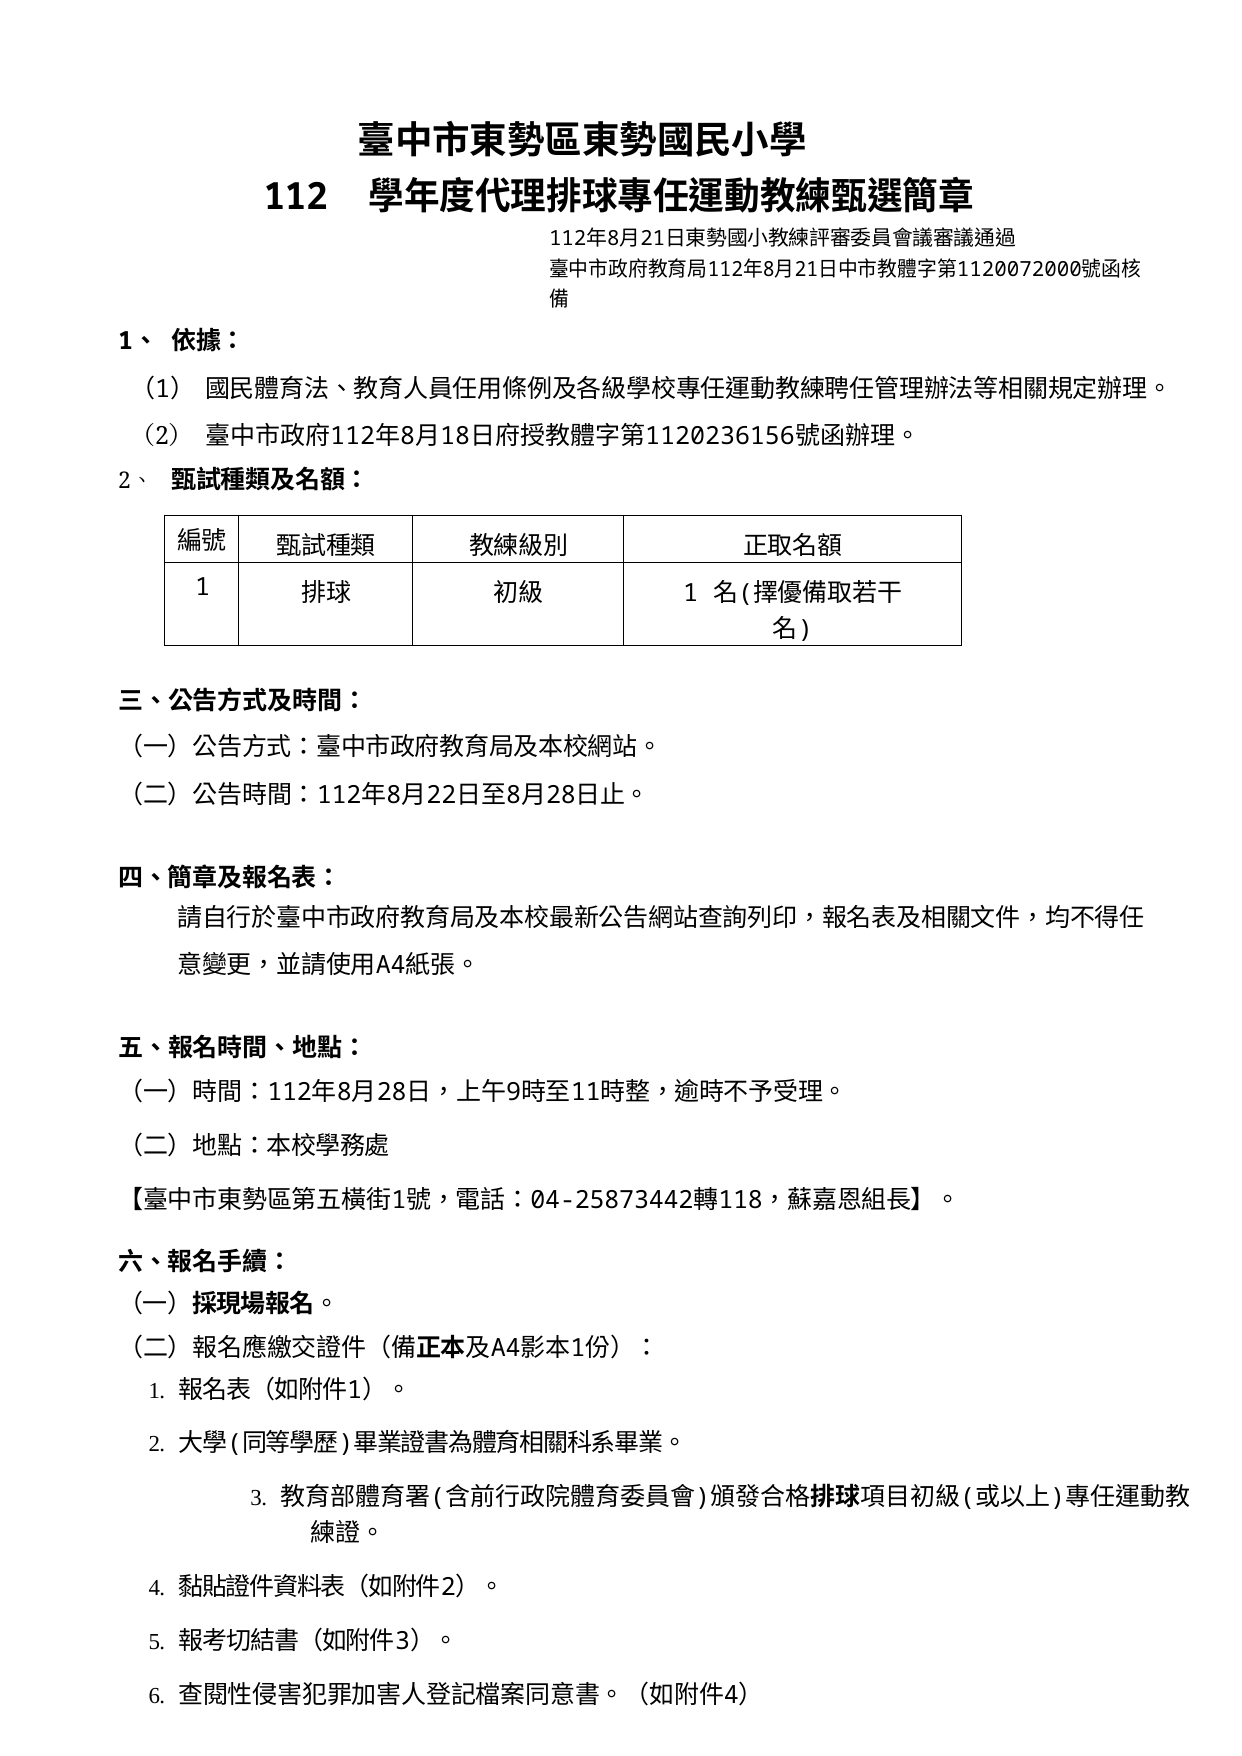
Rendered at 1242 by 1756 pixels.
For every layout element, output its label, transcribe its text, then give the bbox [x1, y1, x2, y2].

table_header 正取名額 [624, 516, 961, 562]
list 甄試種類及名額： [118, 459, 719, 496]
text 112 學年度代理排球專任運動教練甄選簡章 [263, 163, 1204, 221]
text （一）公告方式：臺中市政府教育局及本校網站。 [118, 727, 1204, 763]
text （二）公告時間：112年8月22日至8月28日止。 [118, 775, 1204, 811]
text （一）採現場報名。 [118, 1279, 1204, 1321]
list 報考切結書（如附件3）。 [148, 1620, 1204, 1657]
text 臺中市東勢區東勢國民小學 [358, 117, 1204, 163]
text （二）地點：本校學務處 [118, 1125, 1204, 1162]
table_cell 1 [165, 563, 238, 645]
text （一）時間：112年8月28日，上午9時至11時整，逾時不予受理。 [118, 1071, 1204, 1107]
list 國民體育法、教育人員任用條例及各級學校專任運動教練聘任管理辦法等相關規定辦理。 [130, 369, 1204, 405]
list 大學(同等學歷)畢業證書為體育相關科系畢業。 [148, 1423, 1204, 1459]
list 教育部體育署(含前行政院體育委員會)頒發合格排球項目初級(或以上)專任運動教練證。 [250, 1477, 1204, 1549]
subtitle 五、報名時間、地點： [118, 1028, 1204, 1064]
list 報名表（如附件1）。 [148, 1369, 1204, 1405]
table_header 編號 [165, 516, 238, 562]
subtitle 三、公告方式及時間： [118, 681, 1204, 717]
text 請自行於臺中市政府教育局及本校最新公告網站查詢列印，報名表及相關文件，均不得任意變更，並請使用A4紙張。 [177, 897, 1152, 981]
list 臺中市政府112年8月18日府授教體字第1120236156號函辦理。 [130, 415, 1204, 451]
text 【臺中市東勢區第五橫街1號，電話：04-25873442轉118，蘇嘉恩組長】。 [118, 1180, 1204, 1216]
list 查閱性侵害犯罪加害人登記檔案同意書。（如附件4） [148, 1674, 1204, 1711]
list 黏貼證件資料表（如附件2）。 [148, 1566, 1204, 1603]
text 112年8月21日東勢國小教練評審委員會議審議通過 [549, 222, 1154, 252]
subtitle 四、簡章及報名表： [118, 857, 1204, 893]
table_cell 初級 [413, 563, 623, 645]
table_cell 排球 [239, 563, 412, 645]
subtitle 六、報名手續： [118, 1236, 1204, 1279]
table_header 教練級別 [413, 516, 623, 562]
table_cell 1 名(擇優備取若干名) [624, 563, 961, 645]
table_header 甄試種類 [239, 516, 412, 562]
list 依據： [118, 321, 719, 357]
text （二）報名應繳交證件（備正本及A4影本1份）： [118, 1321, 1204, 1365]
text 臺中市政府教育局112年8月21日中市教體字第1120072000號函核備 [549, 252, 1154, 313]
